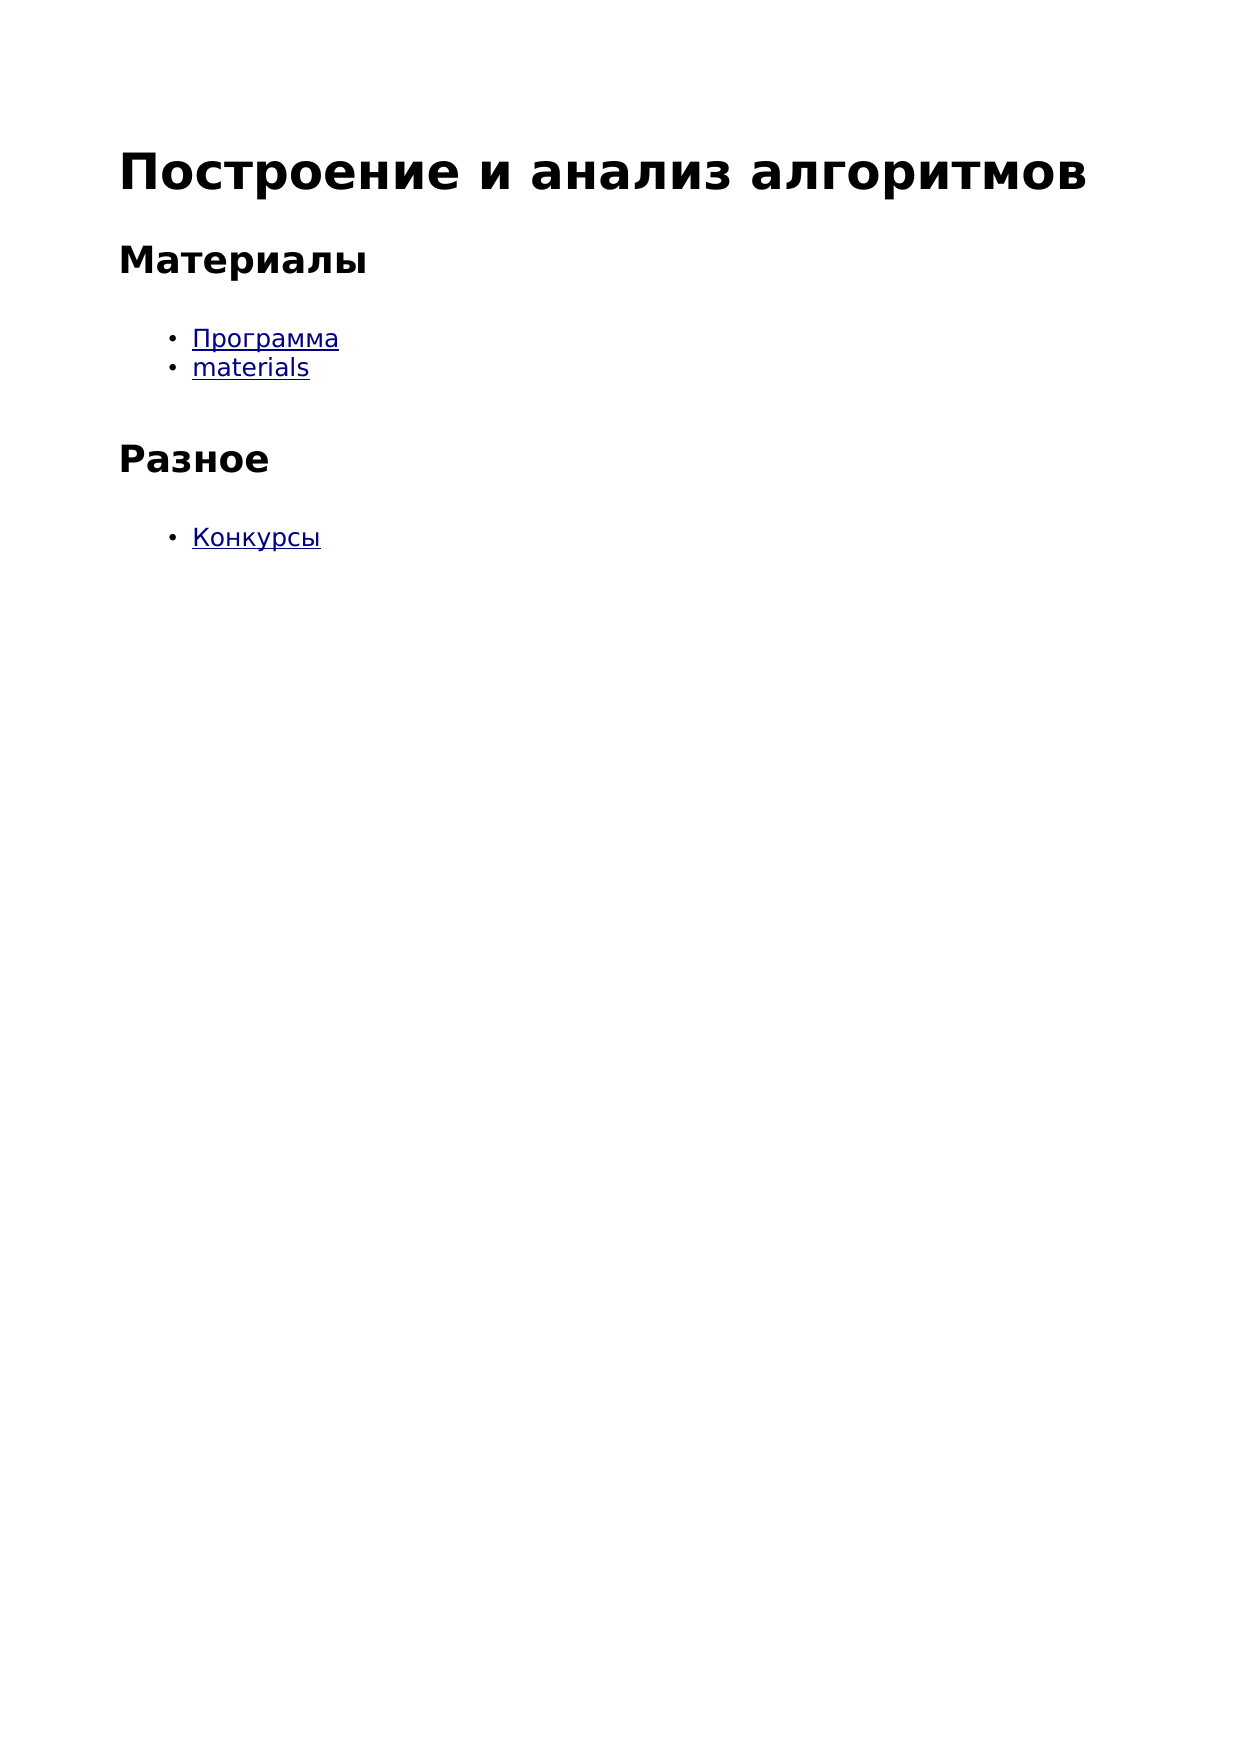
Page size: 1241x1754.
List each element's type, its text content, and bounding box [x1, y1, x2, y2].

subtitle Построение и анализ алгоритмов [118, 143, 1122, 201]
list materials [177, 354, 1122, 383]
subtitle Материалы [118, 239, 1122, 282]
subtitle Разное [118, 437, 1122, 481]
list Программа [177, 324, 1122, 354]
list Конкурсы [177, 523, 1122, 552]
